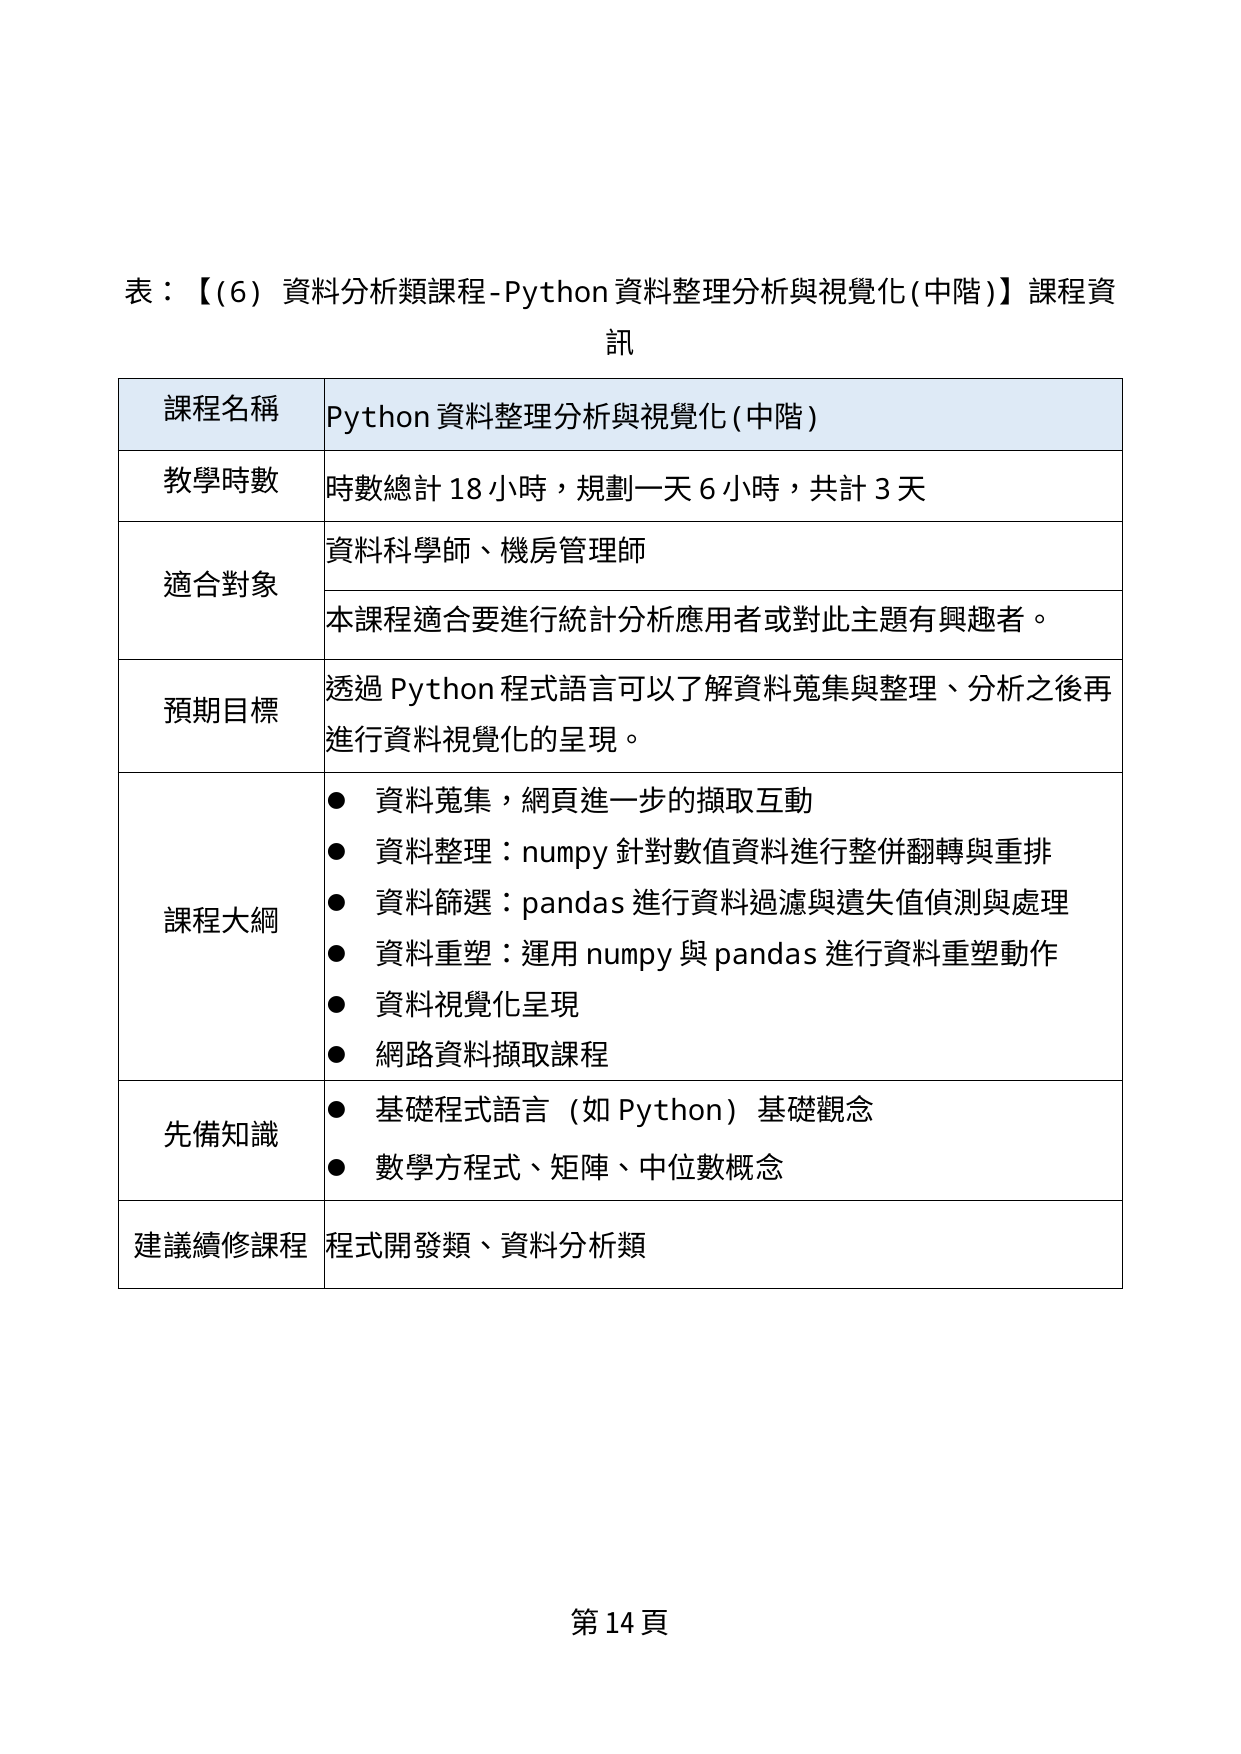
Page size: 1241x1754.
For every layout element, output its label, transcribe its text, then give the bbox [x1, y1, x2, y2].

table_cell 程式開發類、資料分析類 [325, 1201, 1122, 1287]
table_header Python資料整理分析與視覺化(中階) [325, 379, 1122, 450]
text 表：【(6) 資料分析類課程-Python資料整理分析與視覺化(中階)】課程資訊 [118, 269, 1122, 362]
table_cell 適合對象 [119, 522, 324, 659]
table_cell 基礎程式語言 (如Python) 基礎觀念 數學方程式、矩陣、中位數概念 [325, 1081, 1122, 1200]
table_cell 資料蒐集，網頁進一步的擷取互動 資料整理：numpy針對數值資料進行整併翻轉與重排 資料篩選：pandas進行資料過濾與遺失值偵測與處理 資料重塑：運用numpy與pandas進行資料重塑動作 資料視覺化呈現 網路資料擷取課程 [325, 773, 1122, 1080]
table_cell 課程大綱 [119, 773, 324, 1080]
table_cell 時數總計18小時，規劃一天6小時，共計3天 [325, 451, 1122, 521]
table_cell 透過Python程式語言可以了解資料蒐集與整理、分析之後再進行資料視覺化的呈現。 [325, 660, 1122, 772]
table_cell 資料科學師、機房管理師 [325, 522, 1122, 590]
table_header 課程名稱 [119, 379, 324, 450]
table_cell 教學時數 [119, 451, 324, 521]
table_cell 本課程適合要進行統計分析應用者或對此主題有興趣者。 [325, 591, 1122, 659]
table_cell 建議續修課程 [119, 1201, 324, 1287]
table_cell 預期目標 [119, 660, 324, 772]
table_cell 先備知識 [119, 1081, 324, 1200]
